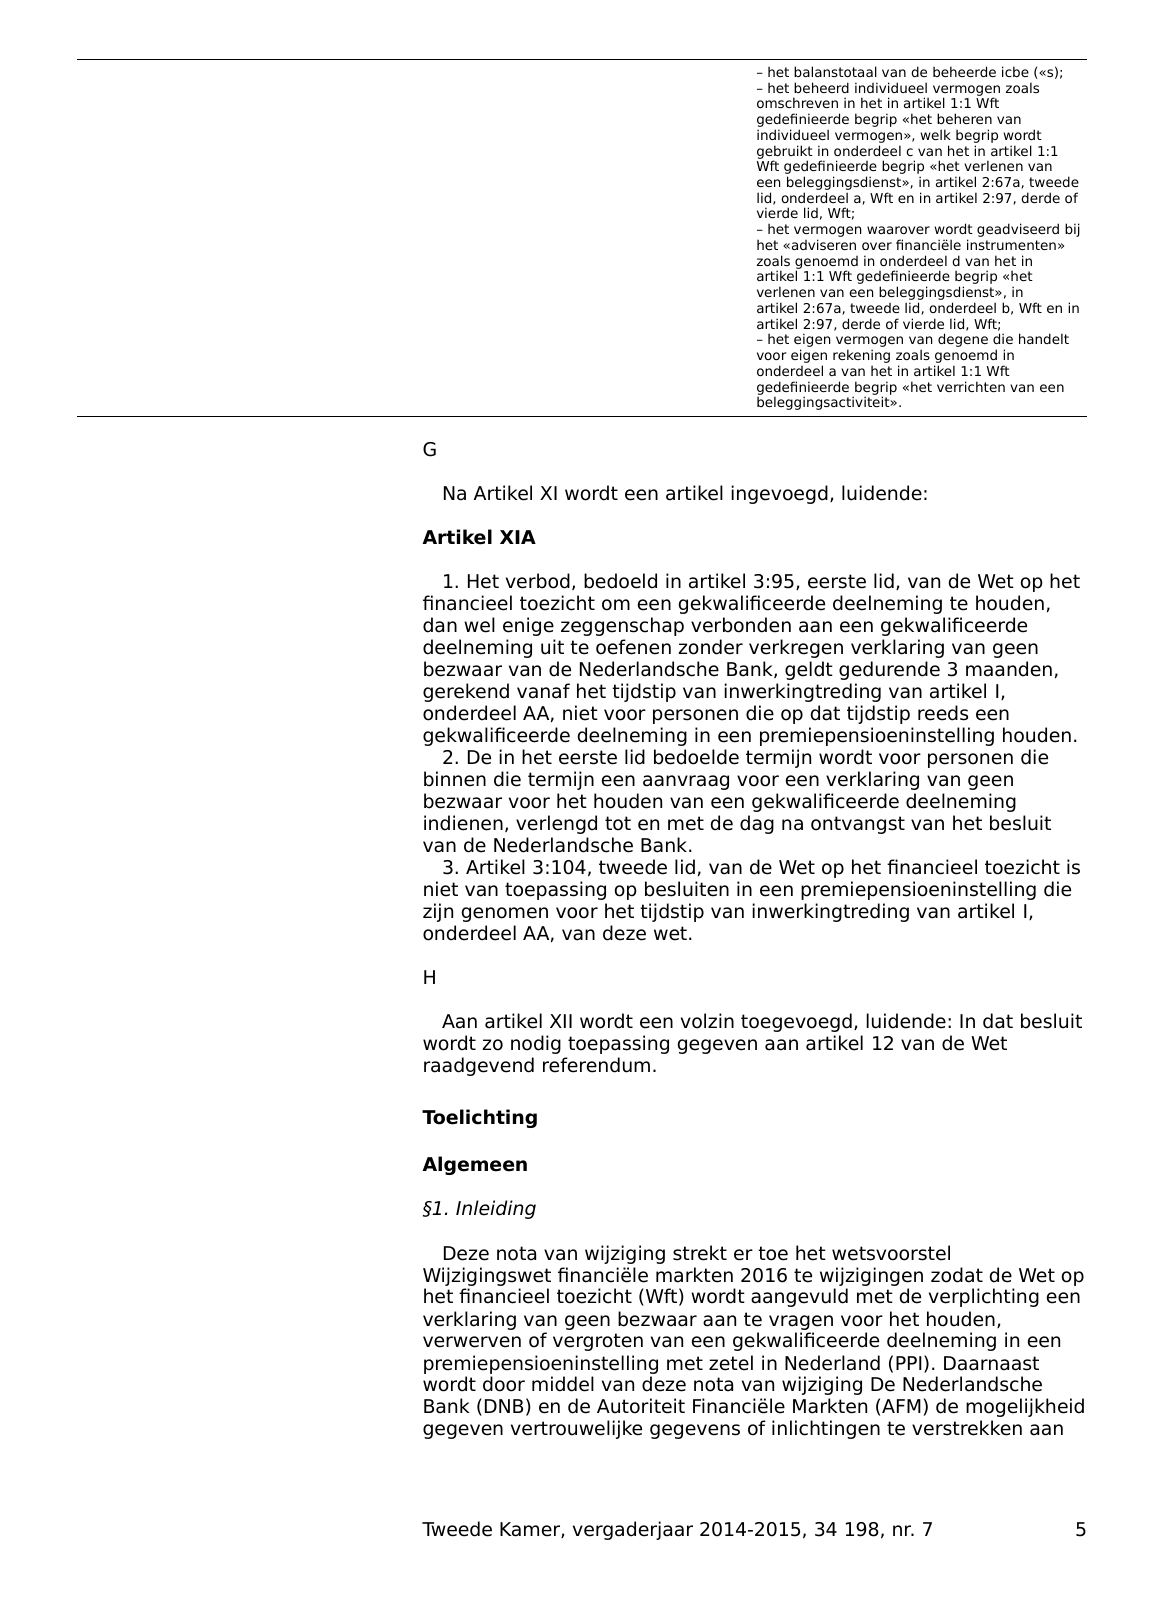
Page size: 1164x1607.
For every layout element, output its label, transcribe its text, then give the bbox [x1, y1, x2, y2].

table_header [272, 60, 360, 416]
text 2. De in het eerste lid bedoelde termijn wordt voor personen die binnen die termijn een aanvraag voor een verklaring van geen bezwaar voor het houden van een gekwalificeerde deelneming indienen, verlengd tot en met de dag na ontvangst van het besluit van de Nederlandsche Bank. [422, 747, 1087, 857]
text 3. Artikel 3:104, tweede lid, van de Wet op het financieel toezicht is niet van toepassing op besluiten in een premiepensioeninstelling die zijn genomen voor het tijdstip van inwerkingtreding van artikel I, onderdeel AA, van deze wet. [422, 857, 1087, 945]
text Na Artikel XI wordt een artikel ingevoegd, luidende: [422, 483, 1087, 505]
text Deze nota van wijziging strekt er toe het wetsvoorstel Wijzigingswet financiële markten 2016 te wijzigingen zodat de Wet op het financieel toezicht (Wft) wordt aangevuld met de verplichting een verklaring van geen bezwaar aan te vragen voor het houden, verwerven of vergroten van een gekwalificeerde deelneming in een premiepensioeninstelling met zetel in Nederland (PPI). Daarnaast wordt door middel van deze nota van wijziging De Nederlandsche Bank (DNB) en de Autoriteit Financiële Markten (AFM) de mogelijkheid gegeven vertrouwelijke gegevens of inlichtingen te verstrekken aan [422, 1242, 1087, 1440]
table_header – het balanstotaal van de beheerde icbe («s); – het beheerd individueel vermogen zoals omschreven in het in artikel 1:1 Wft gedefinieerde begrip «het beheren van individueel vermogen», welk begrip wordt gebruikt in onderdeel c van het in artikel 1:1 Wft gedefinieerde begrip «het verlenen van een beleggingsdienst», in artikel 2:67a, tweede lid, onderdeel a, Wft en in artikel 2:97, derde of vierde lid, Wft; – het vermogen waarover wordt geadviseerd bij het «adviseren over financiële instrumenten» zoals genoemd in onderdeel d van het in artikel 1:1 Wft gedefinieerde begrip «het verlenen van een beleggingsdienst», in artikel 2:67a, tweede lid, onderdeel b, Wft en in artikel 2:97, derde of vierde lid, Wft; – het eigen vermogen van degene die handelt voor eigen rekening zoals genoemd in onderdeel a van het in artikel 1:1 Wft gedefinieerde begrip «het verrichten van een beleggingsactiviteit». [750, 60, 1087, 416]
subtitle Algemeen [422, 1154, 1087, 1176]
table_header [555, 60, 750, 416]
text 1. Het verbod, bedoeld in artikel 3:95, eerste lid, van de Wet op het financieel toezicht om een gekwalificeerde deelneming te houden, dan wel enige zeggenschap verbonden aan een gekwalificeerde deelneming uit te oefenen zonder verkregen verklaring van geen bezwaar van de Nederlandsche Bank, geldt gedurende 3 maanden, gerekend vanaf het tijdstip van inwerkingtreding van artikel I, onderdeel AA, niet voor personen die op dat tijdstip reeds een gekwalificeerde deelneming in een premiepensioeninstelling houden. [422, 571, 1087, 747]
table_header [360, 60, 555, 416]
table_header [77, 60, 272, 416]
subtitle §1. Inleiding [422, 1198, 1087, 1220]
subtitle Artikel XIA [422, 527, 1087, 549]
text Aan artikel XII wordt een volzin toegevoegd, luidende: In dat besluit wordt zo nodig toepassing gegeven aan artikel 12 van de Wet raadgevend referendum. [422, 1011, 1087, 1077]
subtitle G [422, 439, 1087, 461]
subtitle H [422, 967, 1087, 989]
subtitle Toelichting [422, 1107, 1087, 1129]
